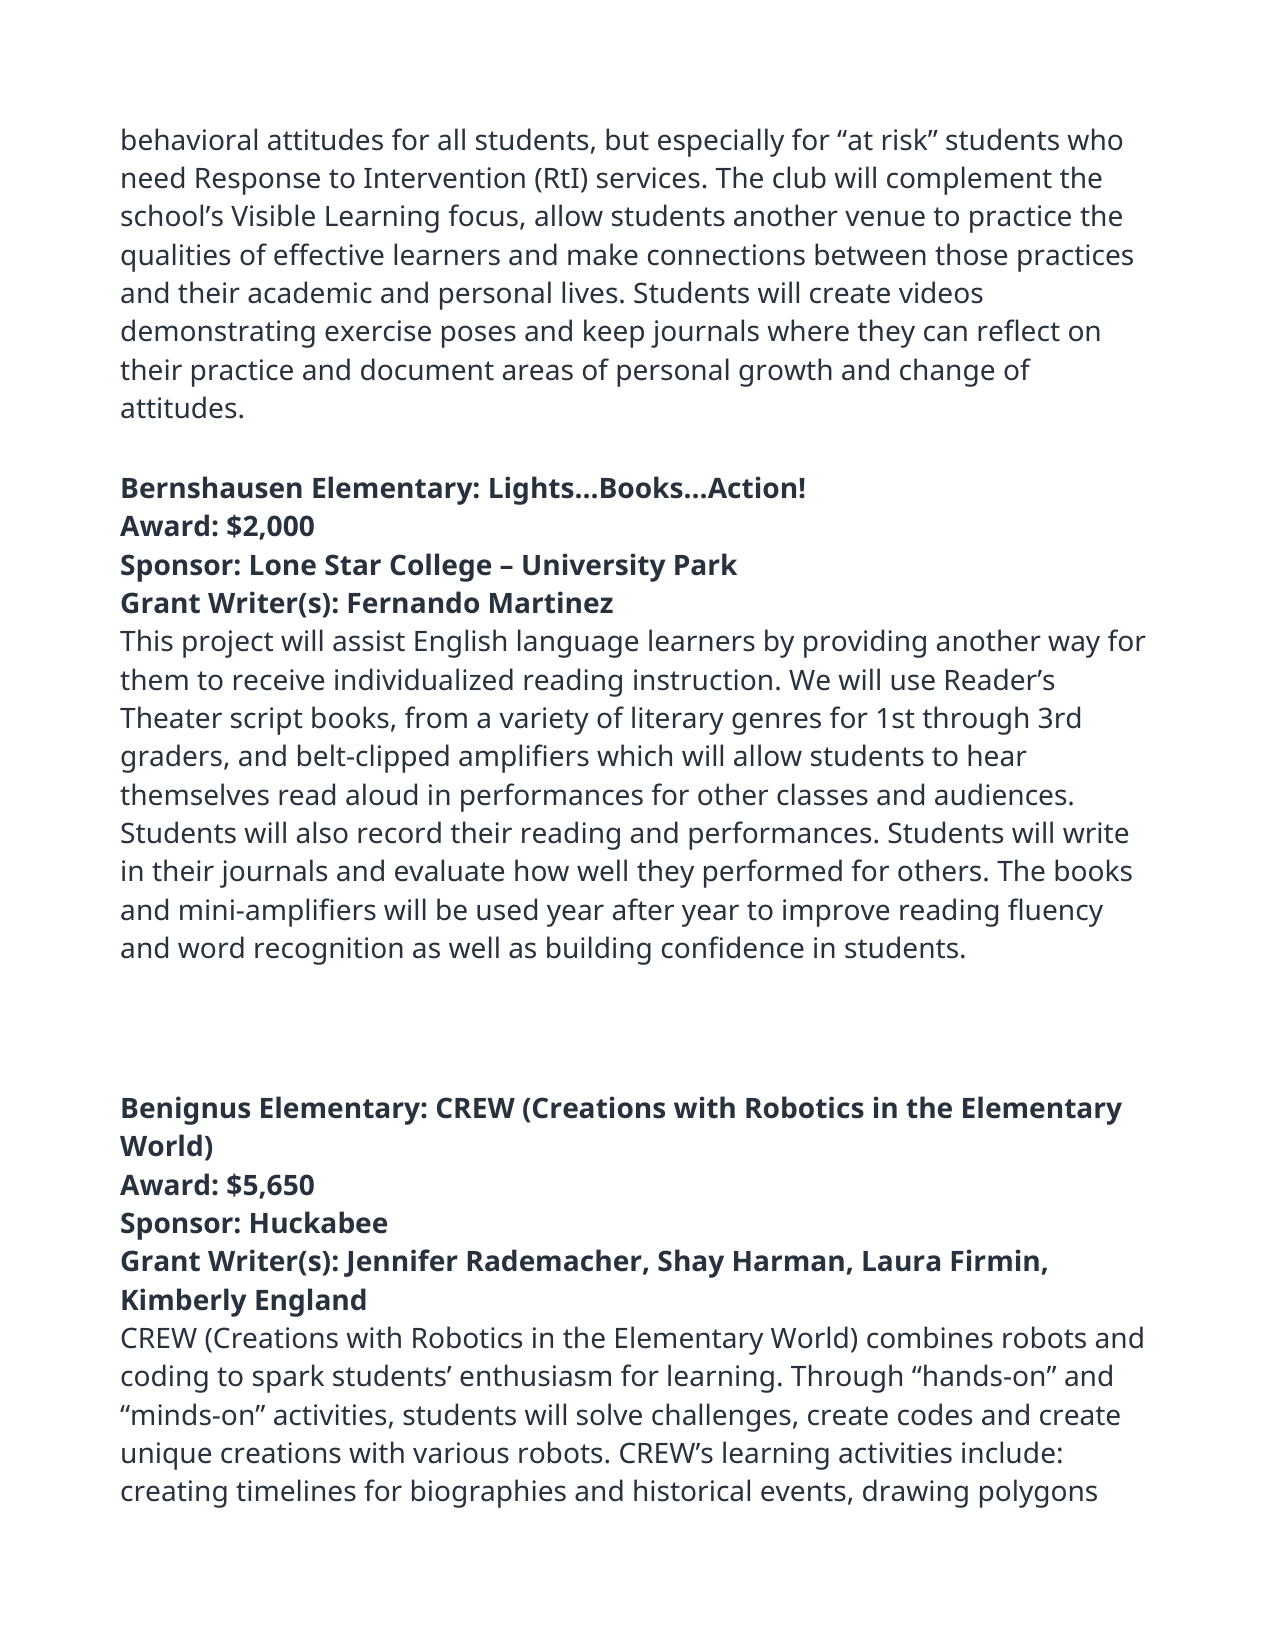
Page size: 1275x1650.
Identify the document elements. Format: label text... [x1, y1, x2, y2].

text Benignus Elementary: CREW (Creations with Robotics in the Elementary World) Award: $5,650 Sponsor: Huckabee Grant Writer(s): Jennifer Rademacher, Shay Harman, Laura Firmin, Kimberly England CREW (Creations with Robotics in the Elementary World) combines robots and coding to spark students’ enthusiasm for learning. Through “hands-on” and “minds-on” activities, students will solve challenges, create codes and create unique creations with various robots. CREW’s learning activities include: creating timelines for biographies and historical events, drawing polygons [120, 1088, 1155, 1510]
text behavioral attitudes for all students, but especially for “at risk” students who need Response to Intervention (RtI) services. The club will complement the school’s Visible Learning focus, allow students another venue to practice the qualities of effective learners and make connections between those practices and their academic and personal lives. Students will create videos demonstrating exercise poses and keep journals where they can reflect on their practice and document areas of personal growth and change of attitudes. [120, 120, 1155, 427]
text Bernshausen Elementary: Lights…Books…Action! Award: $2,000 Sponsor: Lone Star College – University Park Grant Writer(s): Fernando Martinez This project will assist English language learners by providing another way for them to receive individualized reading instruction. We will use Reader’s Theater script books, from a variety of literary genres for 1st through 3rd graders, and belt-clipped amplifiers which will allow students to hear themselves read aloud in performances for other classes and audiences. Students will also record their reading and performances. Students will write in their journals and evaluate how well they performed for others. The books and mini-amplifiers will be used year after year to improve reading fluency and word recognition as well as building confidence in students. [120, 468, 1155, 967]
